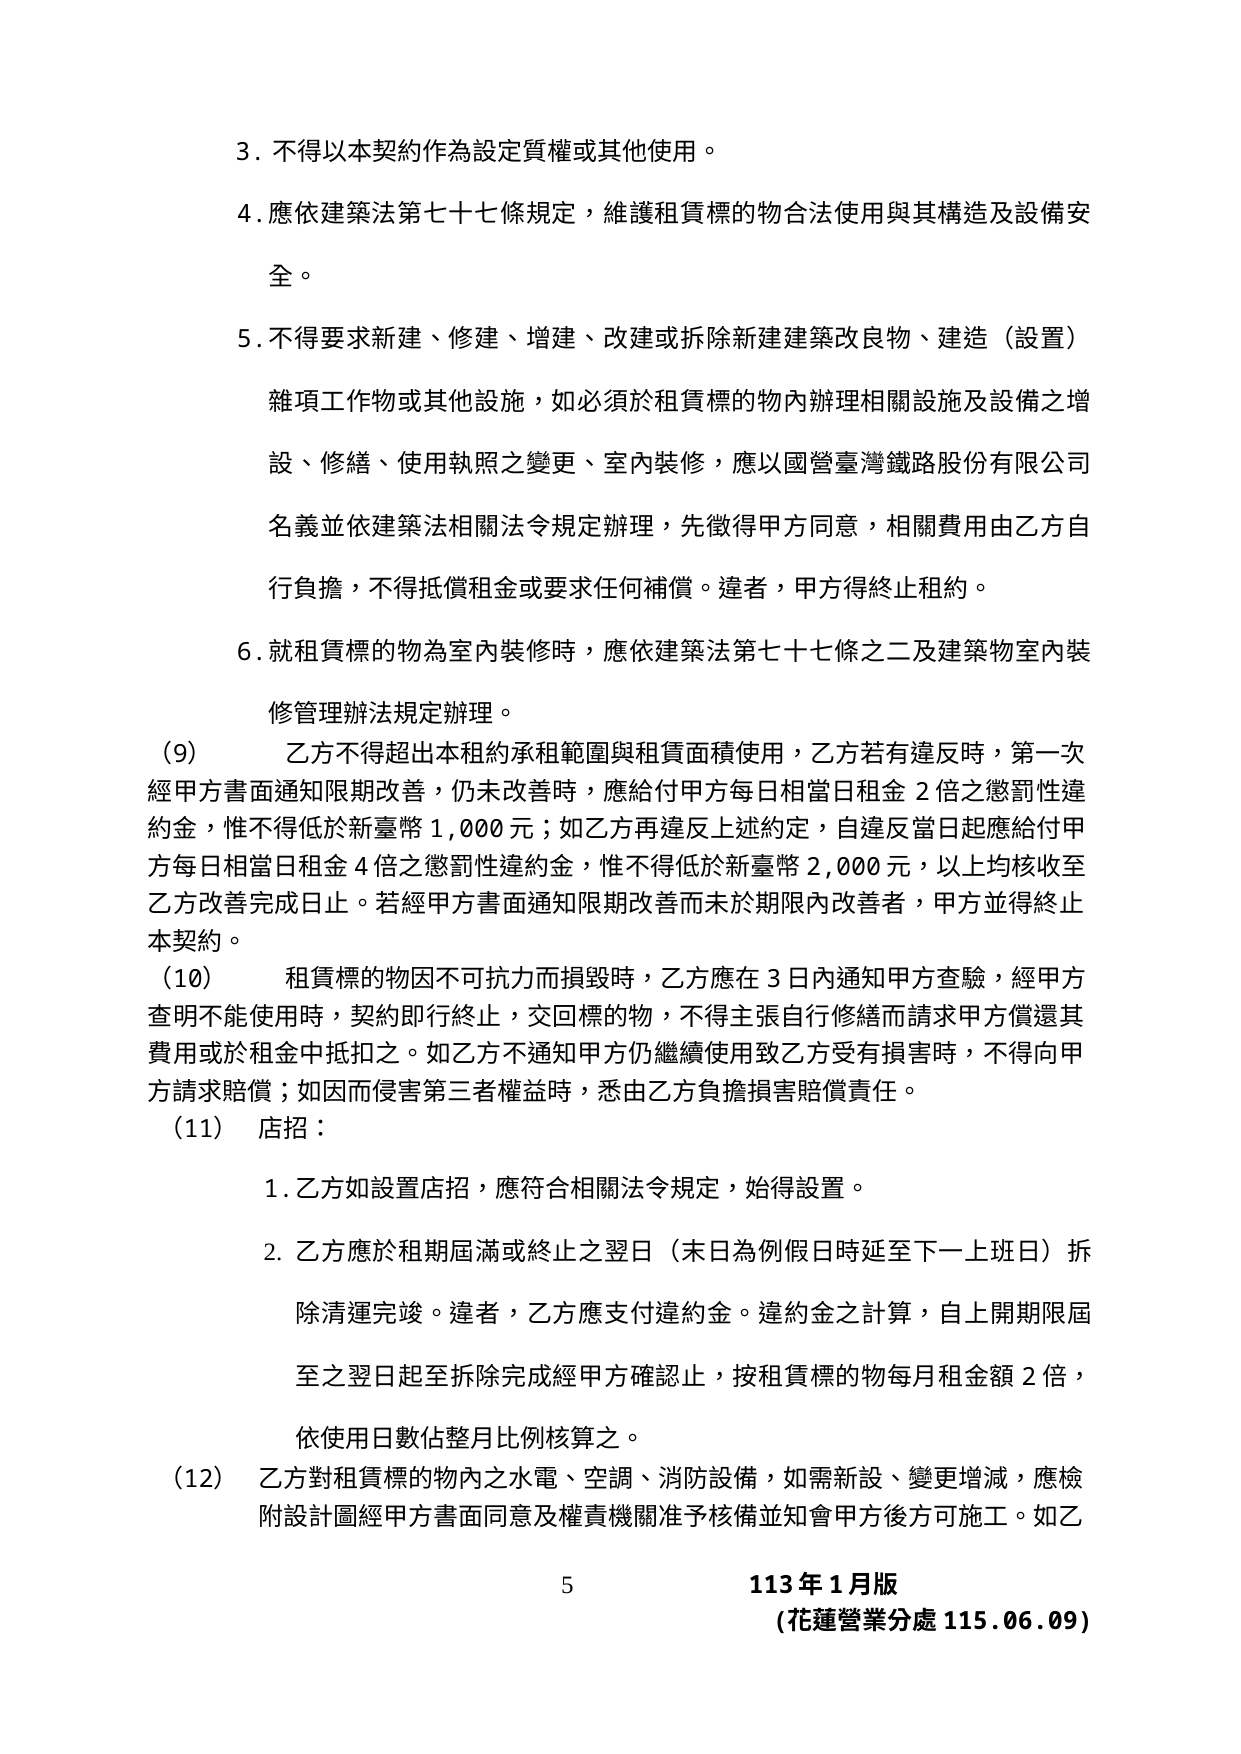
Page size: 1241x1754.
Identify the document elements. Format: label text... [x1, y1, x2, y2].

list 乙方不得超出本租約承租範圍與租賃面積使用，乙方若有違反時，第一次經甲方書面通知限期改善，仍未改善時，應給付甲方每日相當日租金2倍之懲罰性違約金，惟不得低於新臺幣1,000元；如乙方再違反上述約定，自違反當日起應給付甲方每日相當日租金4倍之懲罰性違約金，惟不得低於新臺幣2,000元，以上均核收至乙方改善完成日止。若經甲方書面通知限期改善而未於期限內改善者，甲方並得終止本契約。 [148, 733, 1087, 958]
list 乙方應於租期屆滿或終止之翌日（末日為例假日時延至下一上班日）拆除清運完竣。違者，乙方應支付違約金。違約金之計算，自上開期限屆至之翌日起至拆除完成經甲方確認止，按租賃標的物每月租金額2倍，依使用日數佔整月比例核算之。 [263, 1208, 1092, 1458]
list 不得以本契約作為設定質權或其他使用。 [235, 108, 1092, 170]
list 應依建築法第七十七條規定，維護租賃標的物合法使用與其構造及設備安全。 [237, 170, 1092, 295]
list 不得要求新建、修建、增建、改建或拆除新建建築改良物、建造（設置）雜項工作物或其他設施，如必須於租賃標的物內辦理相關設施及設備之增設、修繕、使用執照之變更、室內裝修，應以國營臺灣鐵路股份有限公司名義並依建築法相關法令規定辦理，先徵得甲方同意，相關費用由乙方自行負擔，不得抵償租金或要求任何補償。違者，甲方得終止租約。 [237, 295, 1092, 608]
list 就租賃標的物為室內裝修時，應依建築法第七十七條之二及建築物室內裝修管理辦法規定辦理。 [237, 608, 1092, 733]
list 租賃標的物因不可抗力而損毀時，乙方應在3日內通知甲方查驗，經甲方查明不能使用時，契約即行終止，交回標的物，不得主張自行修繕而請求甲方償還其費用或於租金中抵扣之。如乙方不通知甲方仍繼續使用致乙方受有損害時，不得向甲方請求賠償；如因而侵害第三者權益時，悉由乙方負擔損害賠償責任。 [148, 958, 1087, 1108]
list 乙方對租賃標的物內之水電、空調、消防設備，如需新設、變更增減，應檢附設計圖經甲方書面同意及權責機關准予核備並知會甲方後方可施工。如乙 [158, 1458, 1087, 1533]
list 店招： [158, 1108, 1087, 1145]
list 乙方如設置店招，應符合相關法令規定，始得設置。 [263, 1145, 1092, 1208]
